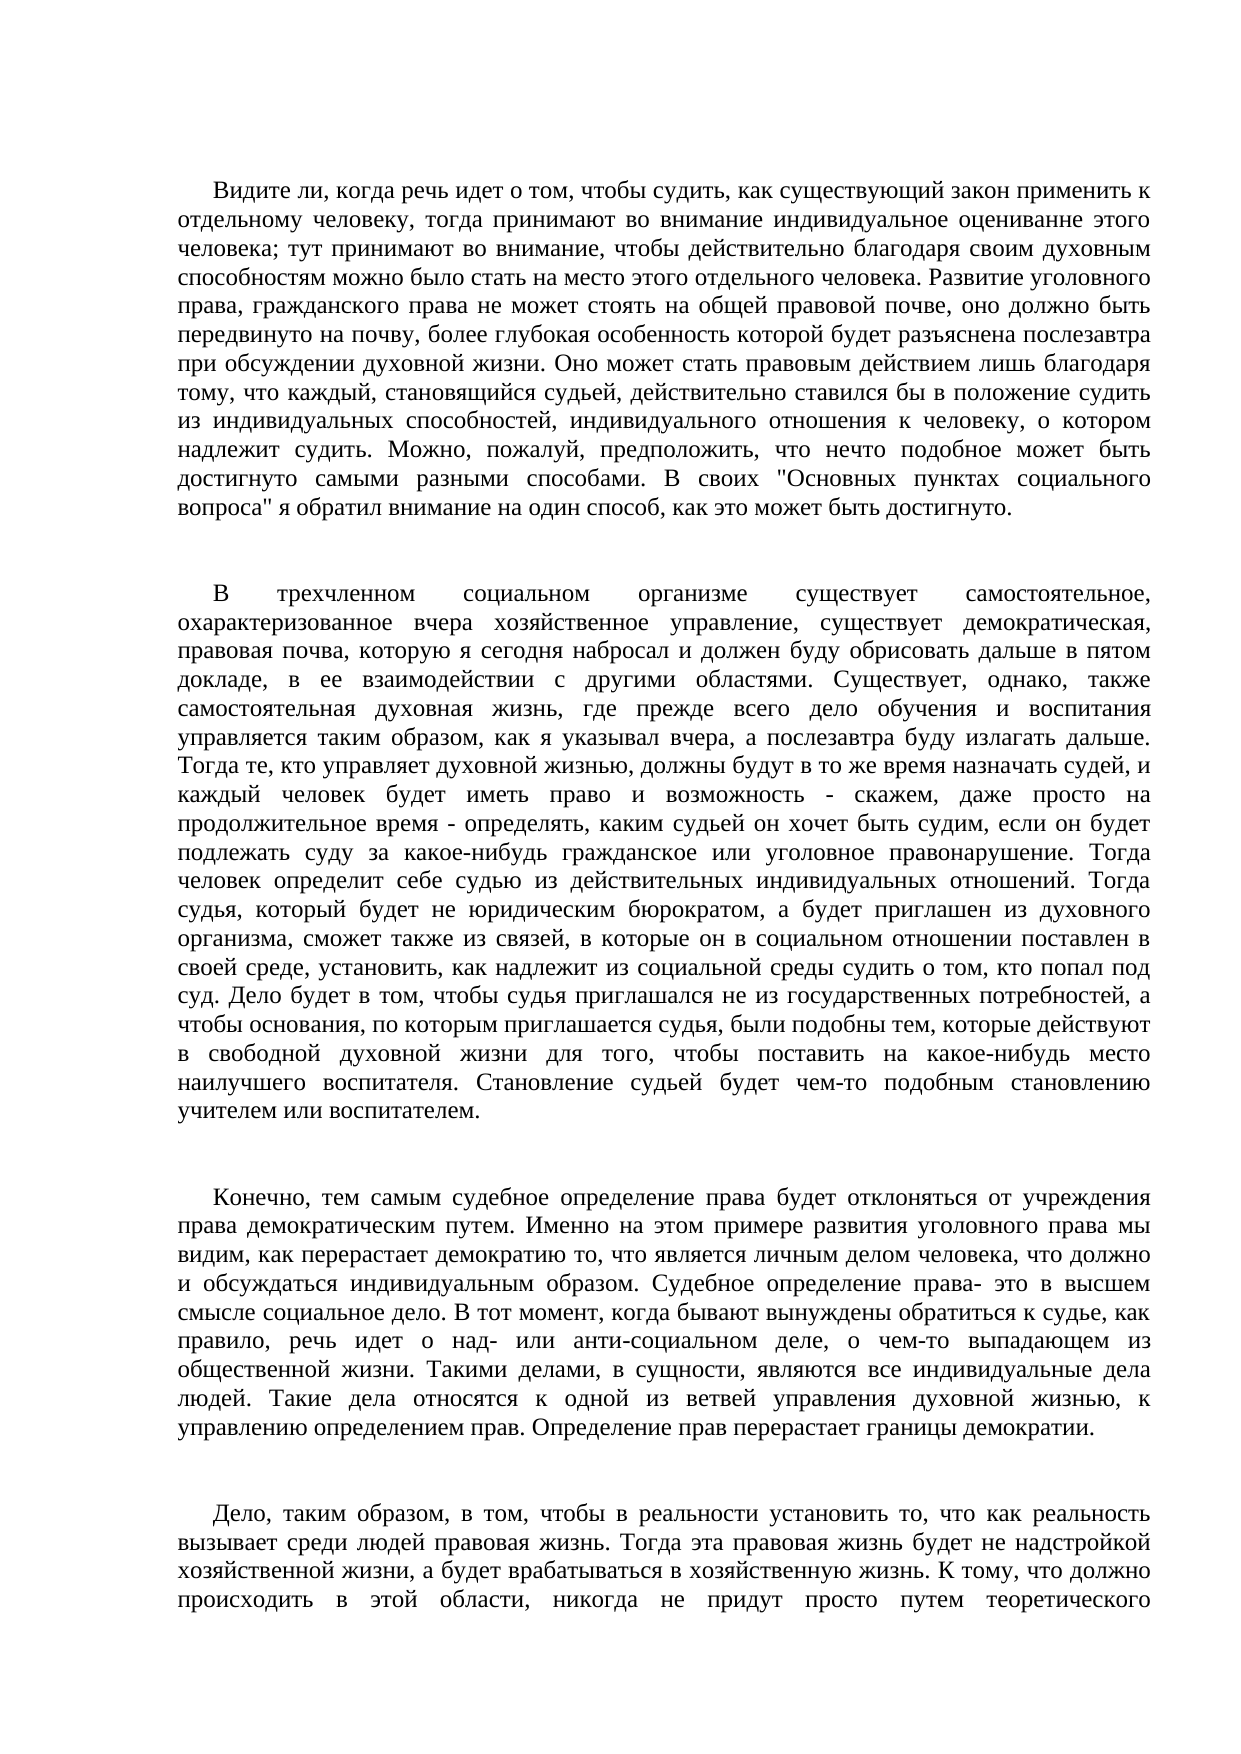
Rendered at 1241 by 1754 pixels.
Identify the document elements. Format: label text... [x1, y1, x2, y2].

text В трехчленном социальном организме существует самостоятельное, охарактеризованное вчера хозяйственное управление, существует демократическая, правовая почва, которую я сегодня набросал и должен буду обрисовать дальше в пятом докладе, в ее взаимодействии с другими областями. Существует, однaко, также самостоятельная духовная жизнь, где прежде всего дело обучения и воспитания управляется таким образом, как я указывал вчера, а послезавтра буду излагать дальше. Тогда те, кто управляет духовной жизнью, должны будут в то же время назначать судей, и каждый человек будет иметь право и возможность - скажем, даже просто на продолжительное время - определять, каким судьей он хочет быть судим, если он будет подлежать суду за какое-нибудь гражданское или уголовное правонарушение. Тогда человек определит себе судью из действительных индивидуальных отношений. Тогда судья, который будет не юридическим бюрократом, а будет приглашен из духовного организма, сможет также из связей, в которые он в социальном отношении поставлен в своей среде, установить, как надлежит из социальной среды судить о том, кто попал под суд. Дело будет в том, чтобы судья приглашался не из государственных потребностей, а чтобы основания, по которым приглашается судья, были подобны тем, которые действуют в свободной духовной жизни для того, чтобы поставить на какое-нибудь место наилучшего воспитателя. Становление судьей будет чем-то подобным становлению учителем или воспитателем. [177, 578, 1152, 1124]
text Конечно, тем самым судебное определение права будет отклоняться от учреждения права демократическим путем. Именно на этом примере развития уголовного права мы видим, как перерастает демократию то, что является личным делом человека, что должно и обсуждаться индивидуальным образом. Судебное определение права- это в высшем смысле социальное дело. В тот момент, когда бывают вынуждены обратиться к судье, как правило, речь идет о над- или анти-социальном деле, о чем-то выпадающем из общественной жизни. Такими делами, в сущности, являются все индивидуальные дела людей. Такие дела относятся к одной из ветвей управления духовной жизнью, к управлению определением прав. Определение прав перерастает границы демократии. [177, 1182, 1152, 1441]
text Видите ли, когда речь идет о том, чтобы судить, как существующий закон применить к отдельному человеку, тогда принимают во внимание индивидуальное оцениванне этого человека; тут принимают во внимание, чтобы действительно благодаря своим духовным способностям можно было стать на место этого отдельного человека. Развитие уголовного права, гражданского права не может стоять на общей правовой почве, оно должно быть передвинуто на почву, более глубокая особенность которой будет разъяснена послезавтра при обсуждении духовной жизни. Оно может стать правовым действием лишь благодаря тому, что каждый, становящийся судьей, действительно ставился бы в положение судить из индивидуальных способностей, индивидуального отношения к человеку, о котором надлежит судить. Можно, пожалуй, предположить, что нечто подобное может быть достигнуто самыми разными способами. В своих "Основных пунктах социального вопроса" я обратил внимание на один способ, как это может быть достигнуто. [177, 176, 1152, 521]
text Дело, таким образом, в том, чтобы в реальности установить то, что как реальность вызывает среди людей правовая жизнь. Тогда эта правовая жизнь будет не надстройкой хозяйственной жизни, а будет врабатываться в хозяйственную жизнь. К тому, что должно происходить в этой области, никогда не придут просто путем теоретического [177, 1498, 1152, 1613]
